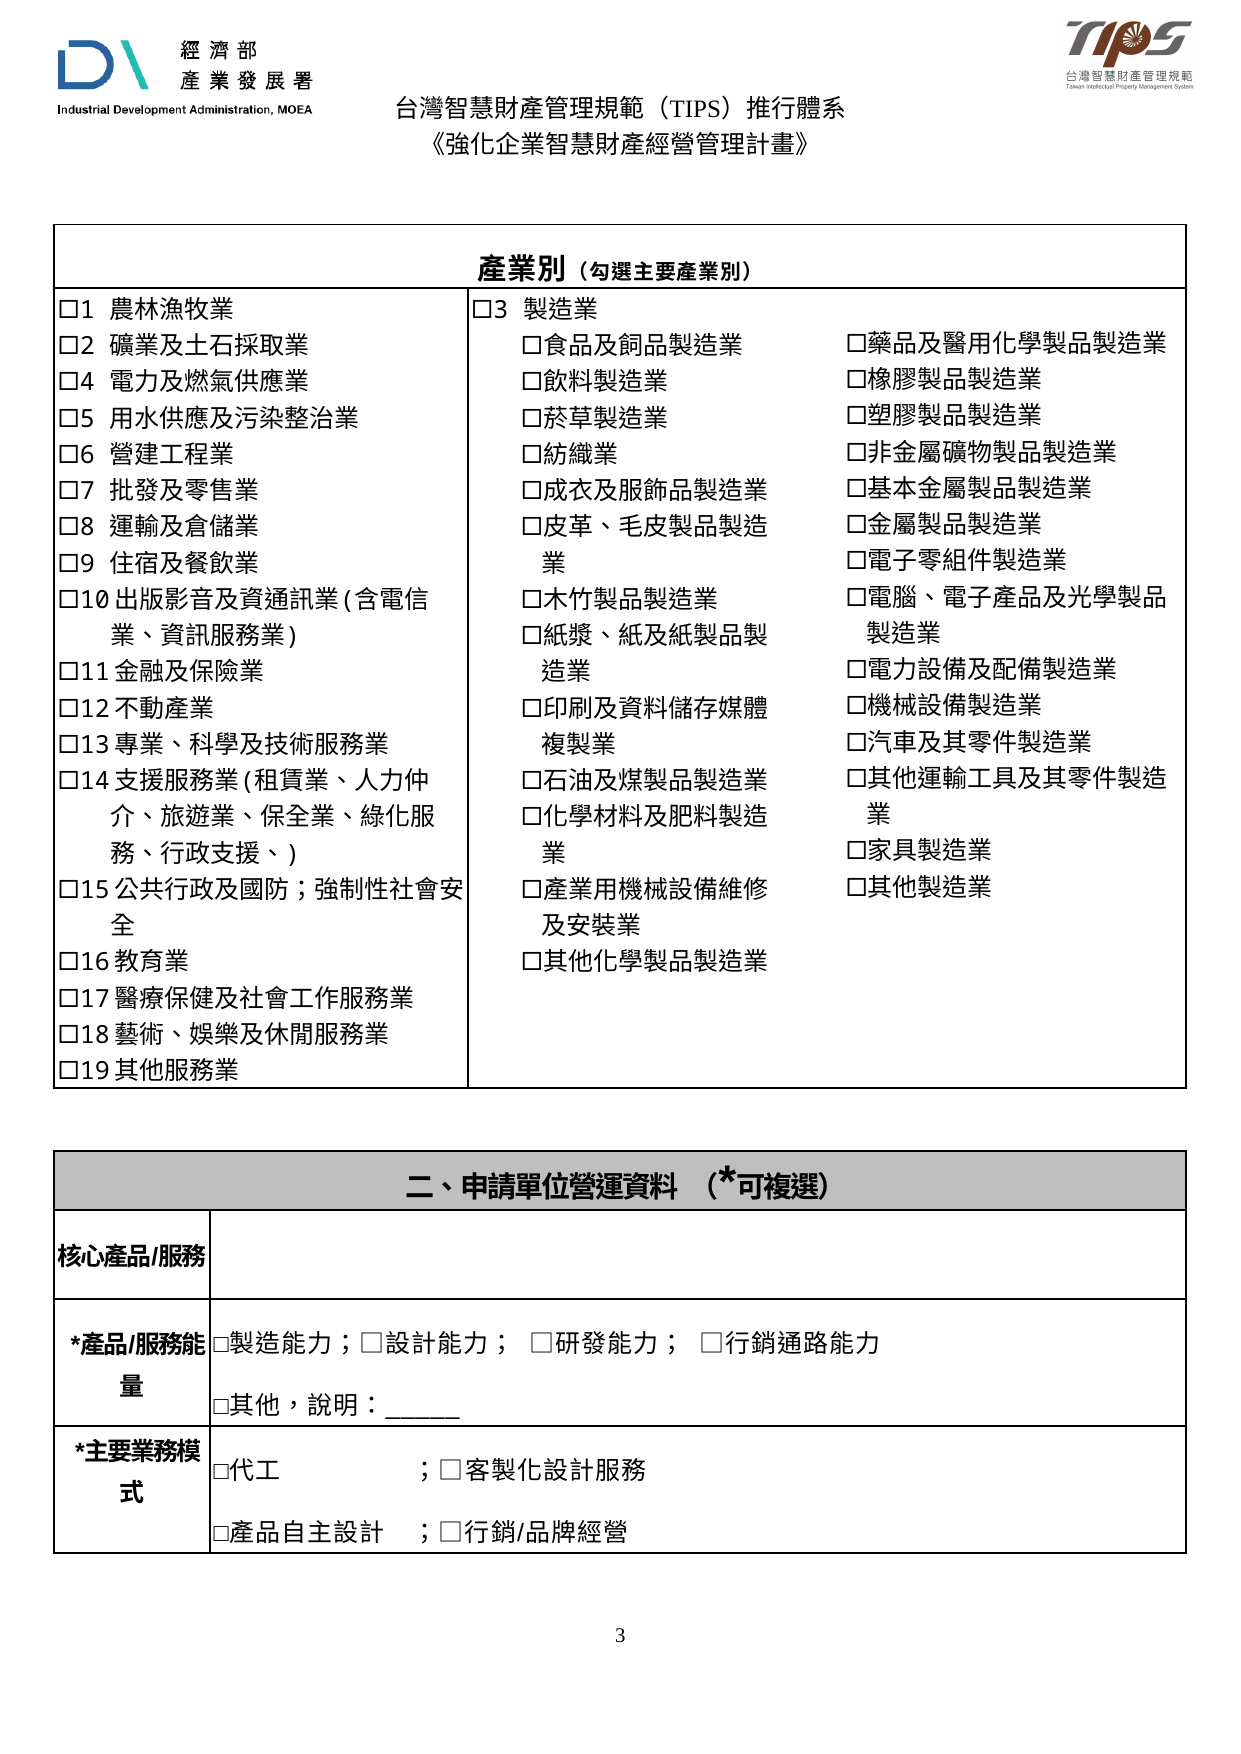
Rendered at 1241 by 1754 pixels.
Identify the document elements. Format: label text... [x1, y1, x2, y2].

table_cell □製造能力；□設計能力； □研發能力； □行銷通路能力 □其他，說明：_____ [211, 1300, 1185, 1424]
table_header 產業別（勾選主要產業別） [55, 225, 1185, 287]
table_cell *主要業務模式 [55, 1427, 209, 1552]
table_cell 核心產品/服務 [55, 1211, 209, 1297]
table_cell *產品/服務能量 [55, 1300, 209, 1424]
table_cell [211, 1211, 1185, 1297]
table_cell 3 製造業 食品及飼品製造業 飲料製造業 菸草製造業 紡織業 成衣及服飾品製造業 皮革、毛皮製品製造業 木竹製品製造業 紙漿、紙及紙製品製造業 印刷及資料儲存媒體複製業 石油及煤製品製造業 化學材料及肥料製造業 產業用機械設備維修及安裝業 其他化學製品製造業 [469, 289, 793, 1087]
table_cell 1 農林漁牧業 2 礦業及土石採取業 4 電力及燃氣供應業 5 用水供應及污染整治業 6 營建工程業 7 批發及零售業 8 運輸及倉儲業 9 住宿及餐飲業 10出版影音及資通訊業(含電信業、資訊服務業) 11金融及保險業 12不動產業 13專業、科學及技術服務業 14支援服務業(租賃業、人力仲介、旅遊業、保全業、綠化服務、行政支援、) 15公共行政及國防；強制性社會安全 16教育業 17醫療保健及社會工作服務業 18藝術、娛樂及休閒服務業 19其他服務業 [55, 289, 467, 1087]
table_cell 藥品及醫用化學製品製造業 橡膠製品製造業 塑膠製品製造業 非金屬礦物製品製造業 基本金屬製品製造業 金屬製品製造業 電子零組件製造業 電腦、電子產品及光學製品製造業 電力設備及配備製造業 機械設備製造業 汽車及其零件製造業 其他運輸工具及其零件製造業 家具製造業 其他製造業 [793, 289, 1185, 1087]
table_cell □代工 ；□客製化設計服務 □產品自主設計 ；□行銷/品牌經營 [211, 1427, 1185, 1552]
table_cell [54, 1089, 1186, 1150]
table_cell 二、申請單位營運資料 （*可複選） [55, 1152, 1185, 1209]
